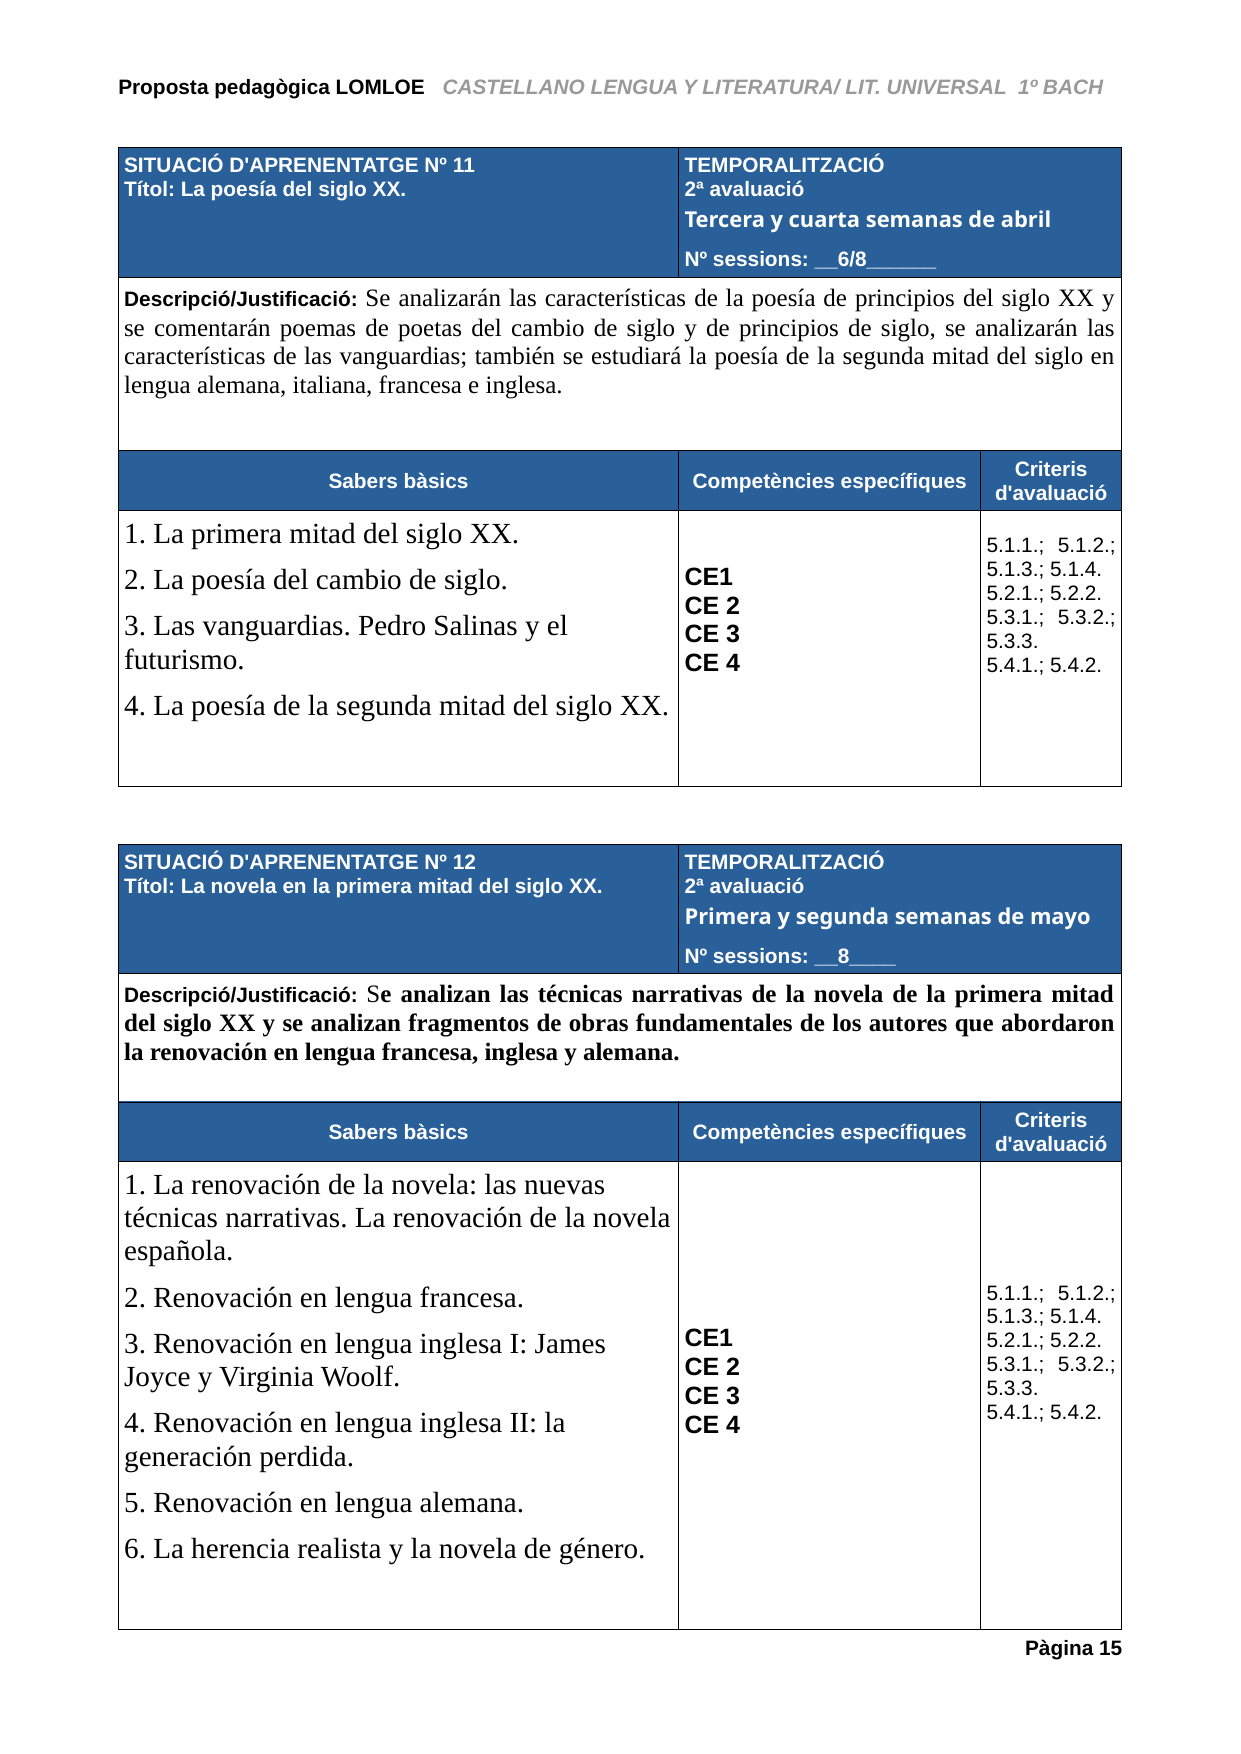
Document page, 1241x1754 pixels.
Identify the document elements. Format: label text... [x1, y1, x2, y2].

table_cell Criteris d'avaluació [981, 1103, 1121, 1161]
table_cell 5.1.1.; 5.1.2.; 5.1.3.; 5.1.4. 5.2.1.; 5.2.2. 5.3.1.; 5.3.2.; 5.3.3. 5.4.1.; 5.4.2. [981, 1162, 1121, 1629]
table_cell CE1 CE 2 CE 3 CE 4 [679, 511, 980, 786]
table_cell Sabers bàsics [119, 451, 678, 510]
table_header TEMPORALITZACIÓ 2ª avaluació Tercera y cuarta semanas de abril Nº sessions: __6/8______ [679, 148, 1121, 277]
table_cell Descripció/Justificació: Se analizan las técnicas narrativas de la novela de la primera mitad del siglo XX y se analizan fragmentos de obras fundamentales de los autores que abordaron la renovación en lengua francesa, inglesa y alemana. [119, 974, 1121, 1101]
table_cell 1. La renovación de la novela: las nuevas técnicas narrativas. La renovación de la novela española. 2. Renovación en lengua francesa. 3. Renovación en lengua inglesa I: James Joyce y Virginia Woolf. 4. Renovación en lengua inglesa II: la generación perdida. 5. Renovación en lengua alemana. 6. La herencia realista y la novela de género. [119, 1162, 678, 1629]
table_header TEMPORALITZACIÓ 2ª avaluació Primera y segunda semanas de mayo Nº sessions: __8____ [679, 845, 1121, 973]
table_cell Competències específiques [679, 451, 980, 510]
table_cell Descripció/Justificació: Se analizarán las características de la poesía de principios del siglo XX y se comentarán poemas de poetas del cambio de siglo y de principios de siglo, se analizarán las características de las vanguardias; también se estudiará la poesía de la segunda mitad del siglo en lengua alemana, italiana, francesa e inglesa. [119, 278, 1121, 450]
table_cell CE1 CE 2 CE 3 CE 4 [679, 1162, 980, 1629]
table_cell 5.1.1.; 5.1.2.; 5.1.3.; 5.1.4. 5.2.1.; 5.2.2. 5.3.1.; 5.3.2.; 5.3.3. 5.4.1.; 5.4.2. [981, 511, 1121, 786]
table_header SITUACIÓ D'APRENENTATGE Nº 12 Títol: La novela en la primera mitad del siglo XX. [119, 845, 678, 973]
table_cell Competències específiques [679, 1103, 980, 1161]
table_cell Sabers bàsics [119, 1103, 678, 1161]
table_cell 1. La primera mitad del siglo XX. 2. La poesía del cambio de siglo. 3. Las vanguardias. Pedro Salinas y el futurismo. 4. La poesía de la segunda mitad del siglo XX. [119, 511, 678, 786]
table_cell Criteris d'avaluació [981, 451, 1121, 510]
table_header SITUACIÓ D'APRENENTATGE Nº 11 Títol: La poesía del siglo XX. [119, 148, 678, 277]
